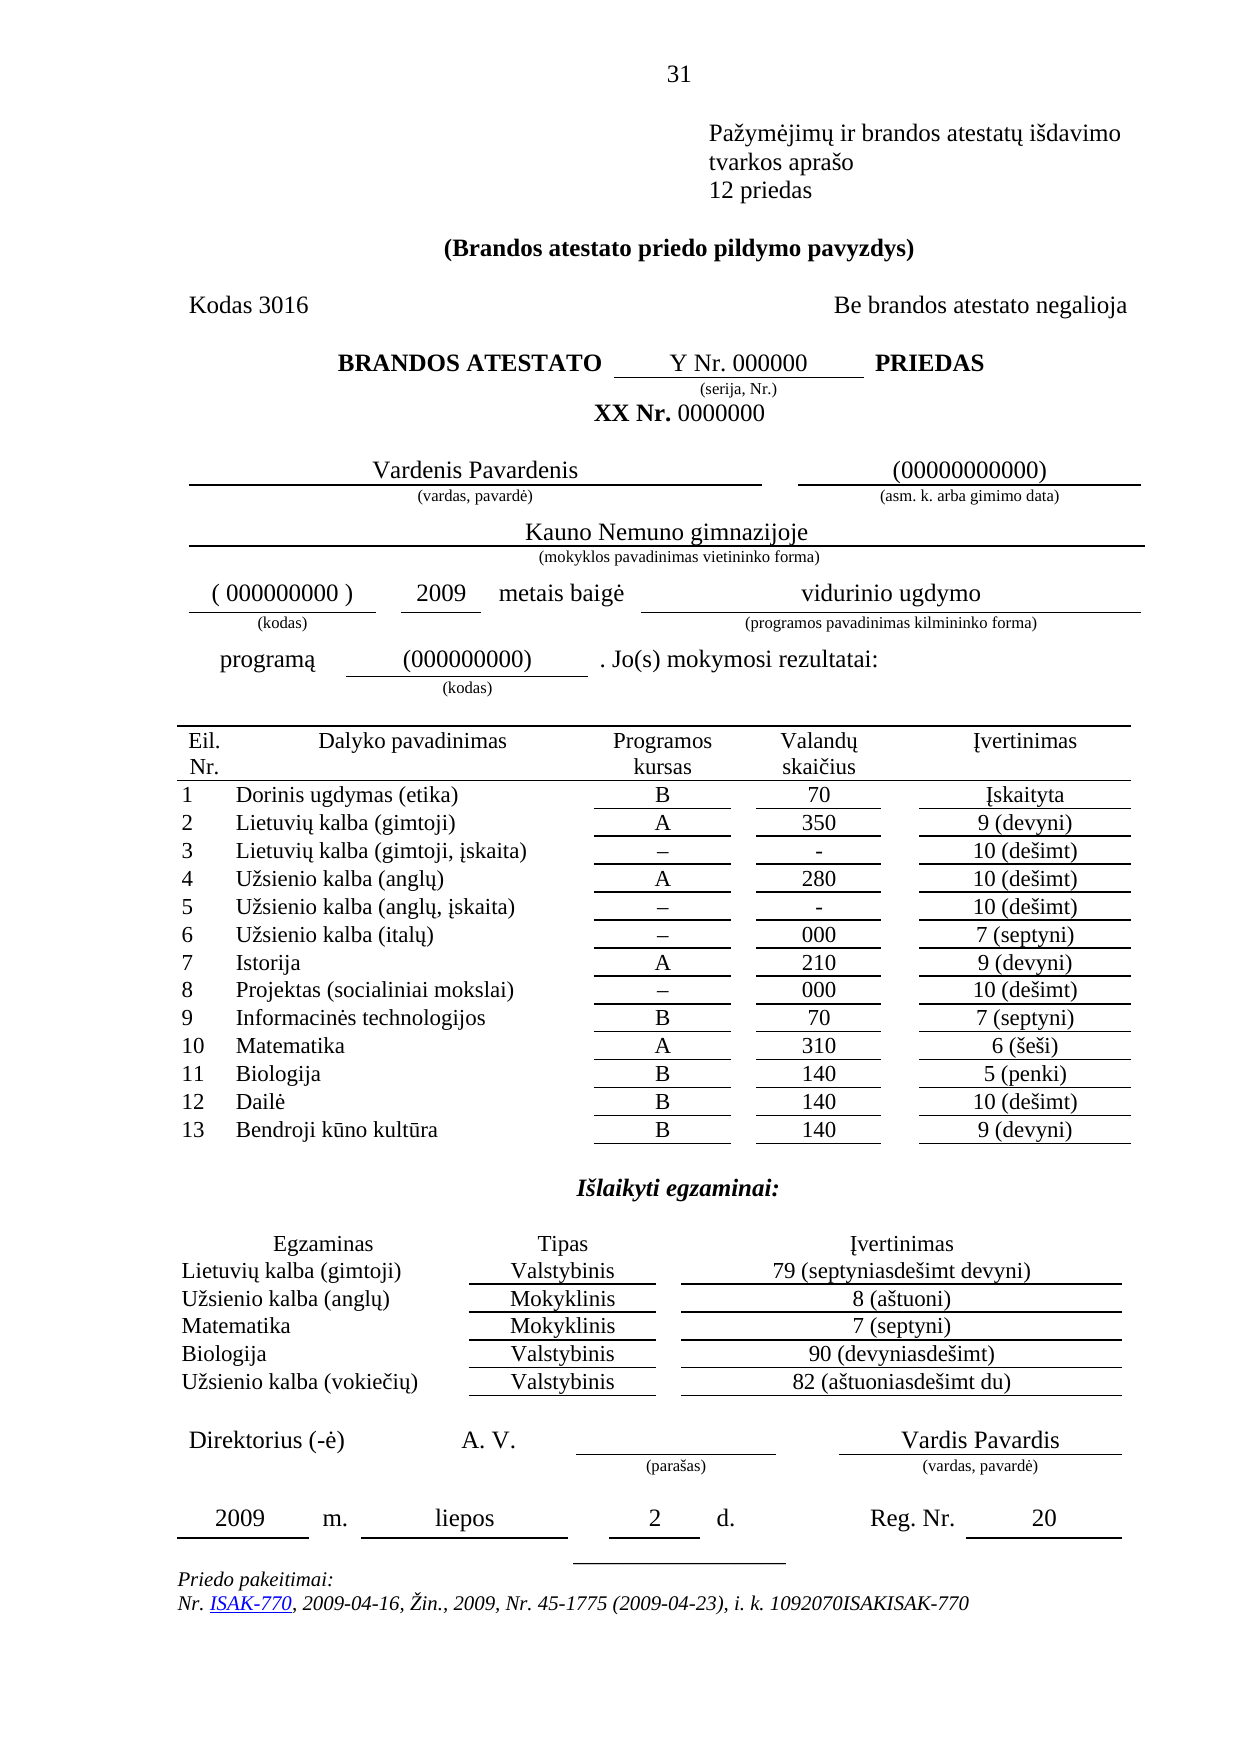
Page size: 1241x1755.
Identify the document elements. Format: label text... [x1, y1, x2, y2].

table_header metais baigė [481, 578, 641, 611]
table_header Programos kursas [594, 727, 731, 779]
table_cell 5 (penki) [919, 1060, 1131, 1087]
table_cell Matematika [177, 1311, 469, 1339]
table_cell Užsienio kalba (anglų) [177, 1283, 469, 1311]
table_cell [881, 975, 919, 1003]
table_header BRANDOS ATESTATO [177, 348, 613, 377]
table_cell [656, 1339, 681, 1367]
table_cell 4 [177, 863, 231, 891]
table_header 2009 [401, 578, 481, 611]
table_header d. [700, 1503, 751, 1537]
table_header [762, 455, 797, 484]
table_header Valandų skaičius [756, 727, 881, 779]
table_header programą [189, 644, 346, 676]
table_cell Mokyklinis [469, 1285, 656, 1311]
table_header Įvertinimas [681, 1230, 1122, 1257]
text tvarkos aprašo [177, 147, 1181, 176]
table_cell [881, 1115, 919, 1142]
table_cell 7 (septyni) [919, 921, 1131, 947]
table_cell [762, 484, 797, 504]
table_header Įvertinimas [919, 727, 1131, 779]
table_cell Lietuvių kalba (gimtoji) [231, 808, 594, 835]
table_cell 140 [756, 1088, 881, 1114]
table_cell 12 [177, 1087, 231, 1114]
table_cell [881, 808, 919, 835]
table_cell [401, 1454, 576, 1474]
table_header . Jo(s) mokymosi rezultatai: [588, 644, 1141, 676]
table_cell Mokyklinis [469, 1313, 656, 1339]
table_cell [881, 1031, 919, 1059]
table_cell Informacinės technologijos [231, 1003, 594, 1031]
table_cell [881, 1059, 919, 1087]
table_header Kauno Nemuno gimnazijoje [189, 517, 1144, 545]
table_cell (programos pavadinimas kilmininko forma) [641, 613, 1141, 632]
table_cell A [594, 949, 731, 975]
table_cell 310 [756, 1032, 881, 1059]
table_cell 10 (dešimt) [919, 1088, 1131, 1114]
table_header 2 [609, 1503, 700, 1537]
table_cell 5 [177, 891, 231, 919]
table_cell 3 [177, 835, 231, 863]
table_cell 280 [756, 865, 881, 891]
table_cell [731, 863, 756, 891]
table_header [568, 1503, 609, 1537]
text Priedo pakeitimai: [177, 1567, 1181, 1591]
table_cell [776, 1454, 838, 1474]
table_header Eil. Nr. [177, 727, 231, 779]
text Nr. ISAK-770, 2009-04-16, Žin., 2009, Nr. 45-1775 (2009-04-23), i. k. 1092070ISAKISAK-770 [177, 1591, 1181, 1615]
table_cell 11 [177, 1059, 231, 1087]
table_cell Matematika [231, 1031, 594, 1059]
table_cell 9 (devyni) [919, 949, 1131, 975]
table_cell 000 [756, 921, 881, 947]
table_cell [881, 781, 919, 807]
table_cell [656, 1367, 681, 1395]
table_cell 9 [177, 1003, 231, 1031]
table_cell 10 [177, 1031, 231, 1059]
table_header Be brandos atestato negalioja [649, 291, 1138, 319]
table_cell – [594, 921, 731, 947]
table_cell 6 [177, 919, 231, 947]
table_cell 9 (devyni) [919, 809, 1131, 835]
table_cell Valstybinis [469, 1257, 656, 1283]
table_cell 82 (aštuoniasdešimt du) [681, 1368, 1122, 1395]
table_header [776, 1425, 838, 1454]
table_cell [881, 863, 919, 891]
table_cell 2 [177, 808, 231, 835]
table_header Direktorius (-ė) [177, 1425, 401, 1454]
table_cell 70 [756, 1005, 881, 1031]
table_header A. V. [401, 1425, 576, 1454]
table_header PRIEDAS [864, 348, 1145, 377]
table_cell [656, 1311, 681, 1339]
table_cell [881, 919, 919, 947]
table_header Dalyko pavadinimas [231, 727, 594, 779]
text Pažymėjimų ir brandos atestatų išdavimo [709, 118, 1181, 147]
table_header Y Nr. 000000 [614, 348, 863, 377]
text 12 priedas [177, 176, 1181, 204]
table_cell 350 [756, 809, 881, 835]
table_cell [627, 676, 805, 697]
table_header (000000000) [346, 644, 588, 676]
text (Brandos atestato priedo pildymo pavyzdys) [177, 233, 1181, 262]
table_cell 6 (šeši) [919, 1032, 1131, 1059]
text _________________ [177, 1538, 1181, 1567]
table_cell B [594, 1116, 731, 1142]
table_cell A [594, 865, 731, 891]
table_cell [189, 676, 346, 697]
table_cell (parašas) [576, 1455, 776, 1474]
table_cell 79 (septyniasdešimt devyni) [681, 1257, 1122, 1283]
table_header 20 [966, 1503, 1122, 1537]
table_cell [881, 891, 919, 919]
table_cell 7 (septyni) [919, 1005, 1131, 1031]
table_cell [731, 1087, 756, 1114]
table_cell 8 [177, 975, 231, 1003]
table_cell 90 (devyniasdešimt) [681, 1341, 1122, 1367]
table_header [731, 727, 756, 779]
table_cell Užsienio kalba (vokiečių) [177, 1367, 469, 1395]
table_header [881, 727, 919, 779]
table_cell 10 (dešimt) [919, 837, 1131, 863]
table_cell B [594, 781, 731, 807]
table_cell [881, 1087, 919, 1114]
table_cell [177, 1454, 401, 1474]
table_cell 10 (dešimt) [919, 977, 1131, 1003]
text XX Nr. 0000000 [177, 398, 1181, 426]
table_header [376, 578, 401, 611]
table_cell Įskaityta [919, 781, 1131, 807]
table_cell Lietuvių kalba (gimtoji, įskaita) [231, 835, 594, 863]
table_cell [731, 919, 756, 947]
table_cell Valstybinis [469, 1341, 656, 1367]
table_cell Projektas (socialiniai mokslai) [231, 975, 594, 1003]
table_cell [656, 1257, 681, 1283]
table_cell Bendroji kūno kultūra [231, 1115, 594, 1142]
table_cell [656, 1283, 681, 1311]
table_cell [731, 808, 756, 835]
table_header Tipas [469, 1230, 656, 1257]
table_cell 7 [177, 947, 231, 975]
table_cell Dorinis ugdymas (etika) [231, 781, 594, 807]
table_cell [881, 835, 919, 863]
table_header 2009 [177, 1503, 309, 1537]
table_cell (kodas) [189, 613, 376, 632]
table_cell [864, 377, 1145, 398]
table_header vidurinio ugdymo [641, 578, 1141, 611]
table_cell [731, 975, 756, 1003]
table_cell (asm. k. arba gimimo data) [798, 486, 1141, 504]
table_cell – [594, 893, 731, 919]
table_cell 140 [756, 1116, 881, 1142]
table_cell 7 (septyni) [681, 1313, 1122, 1339]
text Išlaikyti egzaminai: [177, 1173, 1181, 1202]
table_cell 210 [756, 949, 881, 975]
table_cell – [594, 837, 731, 863]
table_cell 000 [756, 977, 881, 1003]
table_header (00000000000) [798, 455, 1141, 484]
table_cell 9 (devyni) [919, 1116, 1131, 1142]
table_cell 10 (dešimt) [919, 865, 1131, 891]
table_header [656, 1230, 681, 1257]
table_cell Biologija [177, 1339, 469, 1367]
table_cell 70 [756, 781, 881, 807]
table_cell - [756, 837, 881, 863]
table_cell – [594, 977, 731, 1003]
table_cell B [594, 1088, 731, 1114]
table_cell Dailė [231, 1087, 594, 1114]
table_cell [881, 947, 919, 975]
table_cell 8 (aštuoni) [681, 1285, 1122, 1311]
table_cell [731, 947, 756, 975]
table_header Vardis Pavardis [839, 1425, 1122, 1454]
table_cell Lietuvių kalba (gimtoji) [177, 1257, 469, 1283]
table_cell [731, 835, 756, 863]
table_cell [731, 891, 756, 919]
table_cell [731, 1003, 756, 1031]
table_header Egzaminas [177, 1230, 469, 1257]
table_cell Užsienio kalba (italų) [231, 919, 594, 947]
table_cell [376, 611, 401, 632]
table_cell A [594, 1032, 731, 1059]
table_cell 10 (dešimt) [919, 893, 1131, 919]
table_header [576, 1425, 776, 1454]
table_cell [805, 676, 1141, 697]
table_cell Istorija [231, 947, 594, 975]
table_header ( 000000000 ) [189, 578, 376, 611]
table_cell (vardas, pavardė) [189, 486, 762, 504]
table_cell [731, 1031, 756, 1059]
table_cell B [594, 1060, 731, 1087]
table_header Reg. Nr. [751, 1503, 966, 1537]
table_header Kodas 3016 [177, 291, 649, 319]
table_cell 13 [177, 1115, 231, 1142]
table_cell Užsienio kalba (anglų) [231, 863, 594, 891]
text (mokyklos pavadinimas vietininko forma) [177, 547, 1181, 566]
table_cell Užsienio kalba (anglų, įskaita) [231, 891, 594, 919]
table_cell [588, 676, 627, 697]
table_cell A [594, 809, 731, 835]
table_cell [481, 611, 641, 632]
table_cell [731, 781, 756, 807]
table_header Vardenis Pavardenis [189, 455, 762, 484]
table_header liepos [361, 1503, 568, 1537]
table_cell [177, 377, 613, 398]
table_cell (kodas) [346, 677, 588, 697]
table_cell B [594, 1005, 731, 1031]
table_cell (serija, Nr.) [614, 378, 863, 398]
table_cell - [756, 893, 881, 919]
table_cell 1 [177, 781, 231, 807]
table_cell [401, 613, 481, 632]
table_cell [731, 1059, 756, 1087]
table_cell Biologija [231, 1059, 594, 1087]
table_cell [881, 1003, 919, 1031]
table_cell [731, 1115, 756, 1142]
table_cell (vardas, pavardė) [839, 1455, 1122, 1474]
table_header m. [309, 1503, 361, 1537]
table_cell Valstybinis [469, 1368, 656, 1395]
table_cell 140 [756, 1060, 881, 1087]
